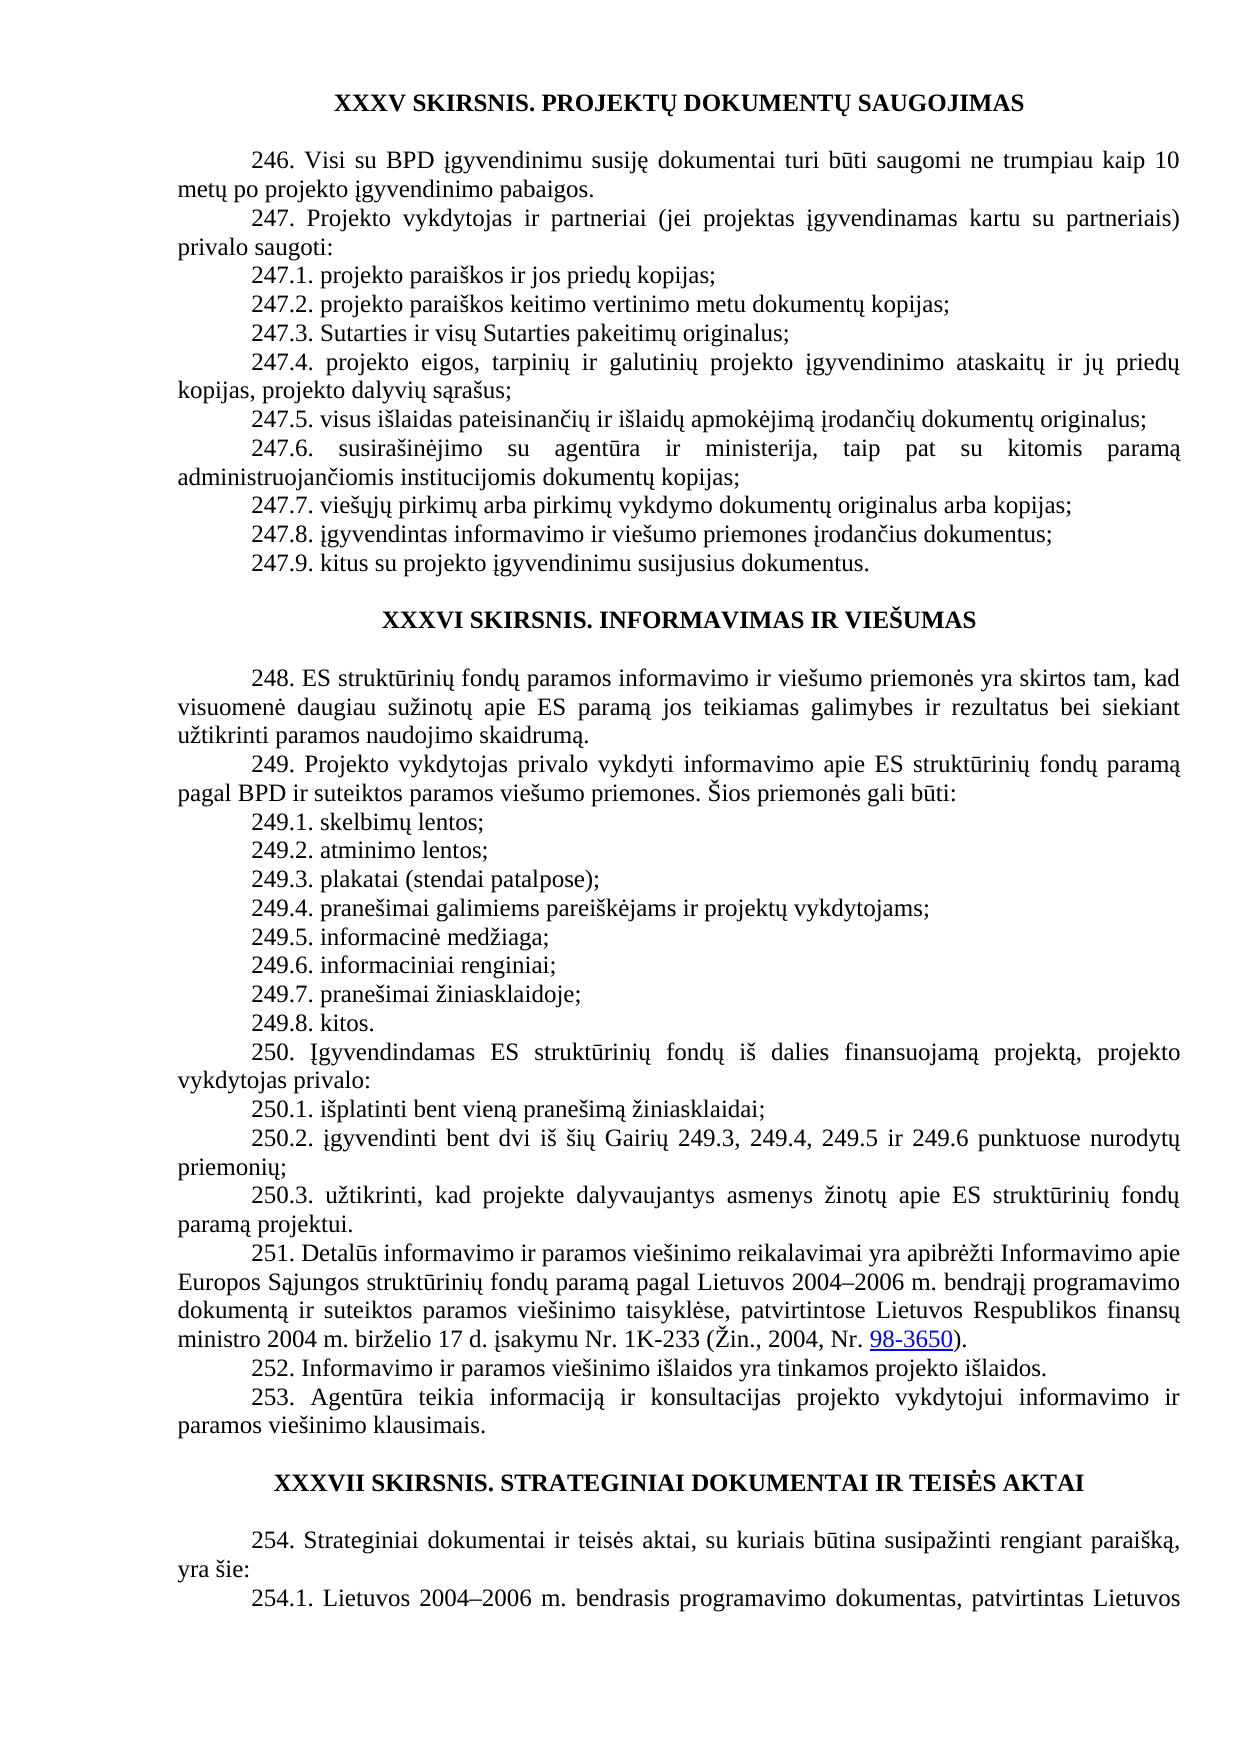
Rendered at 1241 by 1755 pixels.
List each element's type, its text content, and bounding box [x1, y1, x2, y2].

text 247.6. susirašinėjimo su agentūra ir ministerija, taip pat su kitomis paramą administruojančiomis institucijomis dokumentų kopijas; [177, 433, 1181, 490]
text 250. Įgyvendindamas ES struktūrinių fondų iš dalies finansuojamą projektą, projekto vykdytojas privalo: [177, 1037, 1181, 1094]
text 247.1. projekto paraiškos ir jos priedų kopijas; [177, 260, 1181, 289]
text 253. Agentūra teikia informaciją ir konsultacijas projekto vykdytojui informavimo ir paramos viešinimo klausimais. [177, 1382, 1181, 1439]
text 249.6. informaciniai renginiai; [177, 950, 1181, 979]
text 249.3. plakatai (stendai patalpose); [177, 864, 1181, 893]
text 249.1. skelbimų lentos; [177, 807, 1181, 835]
text 254.1. Lietuvos 2004–2006 m. bendrasis programavimo dokumentas, patvirtintas Lietuvos [177, 1583, 1181, 1612]
text XXXV SKIRSNIS. PROJEKTŲ DOKUMENTŲ SAUGOJIMAS [177, 88, 1181, 117]
text 247. Projekto vykdytojas ir partneriai (jei projektas įgyvendinamas kartu su partneriais) privalo saugoti: [177, 203, 1181, 260]
text 249.7. pranešimai žiniasklaidoje; [177, 979, 1181, 1008]
text 247.4. projekto eigos, tarpinių ir galutinių projekto įgyvendinimo ataskaitų ir jų priedų kopijas, projekto dalyvių sąrašus; [177, 347, 1181, 404]
text 250.1. išplatinti bent vieną pranešimą žiniasklaidai; [177, 1094, 1181, 1123]
text 249.5. informacinė medžiaga; [177, 922, 1181, 950]
text 247.8. įgyvendintas informavimo ir viešumo priemones įrodančius dokumentus; [177, 519, 1181, 548]
text 250.3. užtikrinti, kad projekte dalyvaujantys asmenys žinotų apie ES struktūrinių fondų paramą projektui. [177, 1180, 1181, 1238]
text 247.2. projekto paraiškos keitimo vertinimo metu dokumentų kopijas; [177, 289, 1181, 318]
text 254. Strateginiai dokumentai ir teisės aktai, su kuriais būtina susipažinti rengiant paraišką, yra šie: [177, 1525, 1181, 1583]
text 249. Projekto vykdytojas privalo vykdyti informavimo apie ES struktūrinių fondų paramą pagal BPD ir suteiktos paramos viešumo priemones. Šios priemonės gali būti: [177, 749, 1181, 807]
text 249.4. pranešimai galimiems pareiškėjams ir projektų vykdytojams; [177, 893, 1181, 922]
text 249.8. kitos. [177, 1008, 1181, 1037]
text 247.3. Sutarties ir visų Sutarties pakeitimų originalus; [177, 318, 1181, 347]
text 250.2. įgyvendinti bent dvi iš šių Gairių 249.3, 249.4, 249.5 ir 249.6 punktuose nurodytų priemonių; [177, 1123, 1181, 1180]
text XXXVI SKIRSNIS. INFORMAVIMAS IR VIEŠUMAS [177, 605, 1181, 634]
text 247.7. viešųjų pirkimų arba pirkimų vykdymo dokumentų originalus arba kopijas; [177, 490, 1181, 519]
text 248. ES struktūrinių fondų paramos informavimo ir viešumo priemonės yra skirtos tam, kad visuomenė daugiau sužinotų apie ES paramą jos teikiamas galimybes ir rezultatus bei siekiant užtikrinti paramos naudojimo skaidrumą. [177, 663, 1181, 749]
text XXXVII SKIRSNIS. STRATEGINIAI DOKUMENTAI IR TEISĖS AKTAI [177, 1468, 1181, 1497]
text 247.9. kitus su projekto įgyvendinimu susijusius dokumentus. [177, 548, 1181, 577]
text 249.2. atminimo lentos; [177, 835, 1181, 864]
text 247.5. visus išlaidas pateisinančių ir išlaidų apmokėjimą įrodančių dokumentų originalus; [177, 404, 1181, 433]
text 251. Detalūs informavimo ir paramos viešinimo reikalavimai yra apibrėžti Informavimo apie Europos Sąjungos struktūrinių fondų paramą pagal Lietuvos 2004–2006 m. bendrąjį programavimo dokumentą ir suteiktos paramos viešinimo taisyklėse, patvirtintose Lietuvos Respublikos finansų ministro 2004 m. birželio 17 d. įsakymu Nr. 1K-233 (Žin., 2004, Nr. 98-3650). [177, 1238, 1181, 1353]
text 252. Informavimo ir paramos viešinimo išlaidos yra tinkamos projekto išlaidos. [177, 1353, 1181, 1382]
text 246. Visi su BPD įgyvendinimu susiję dokumentai turi būti saugomi ne trumpiau kaip 10 metų po projekto įgyvendinimo pabaigos. [177, 145, 1181, 203]
